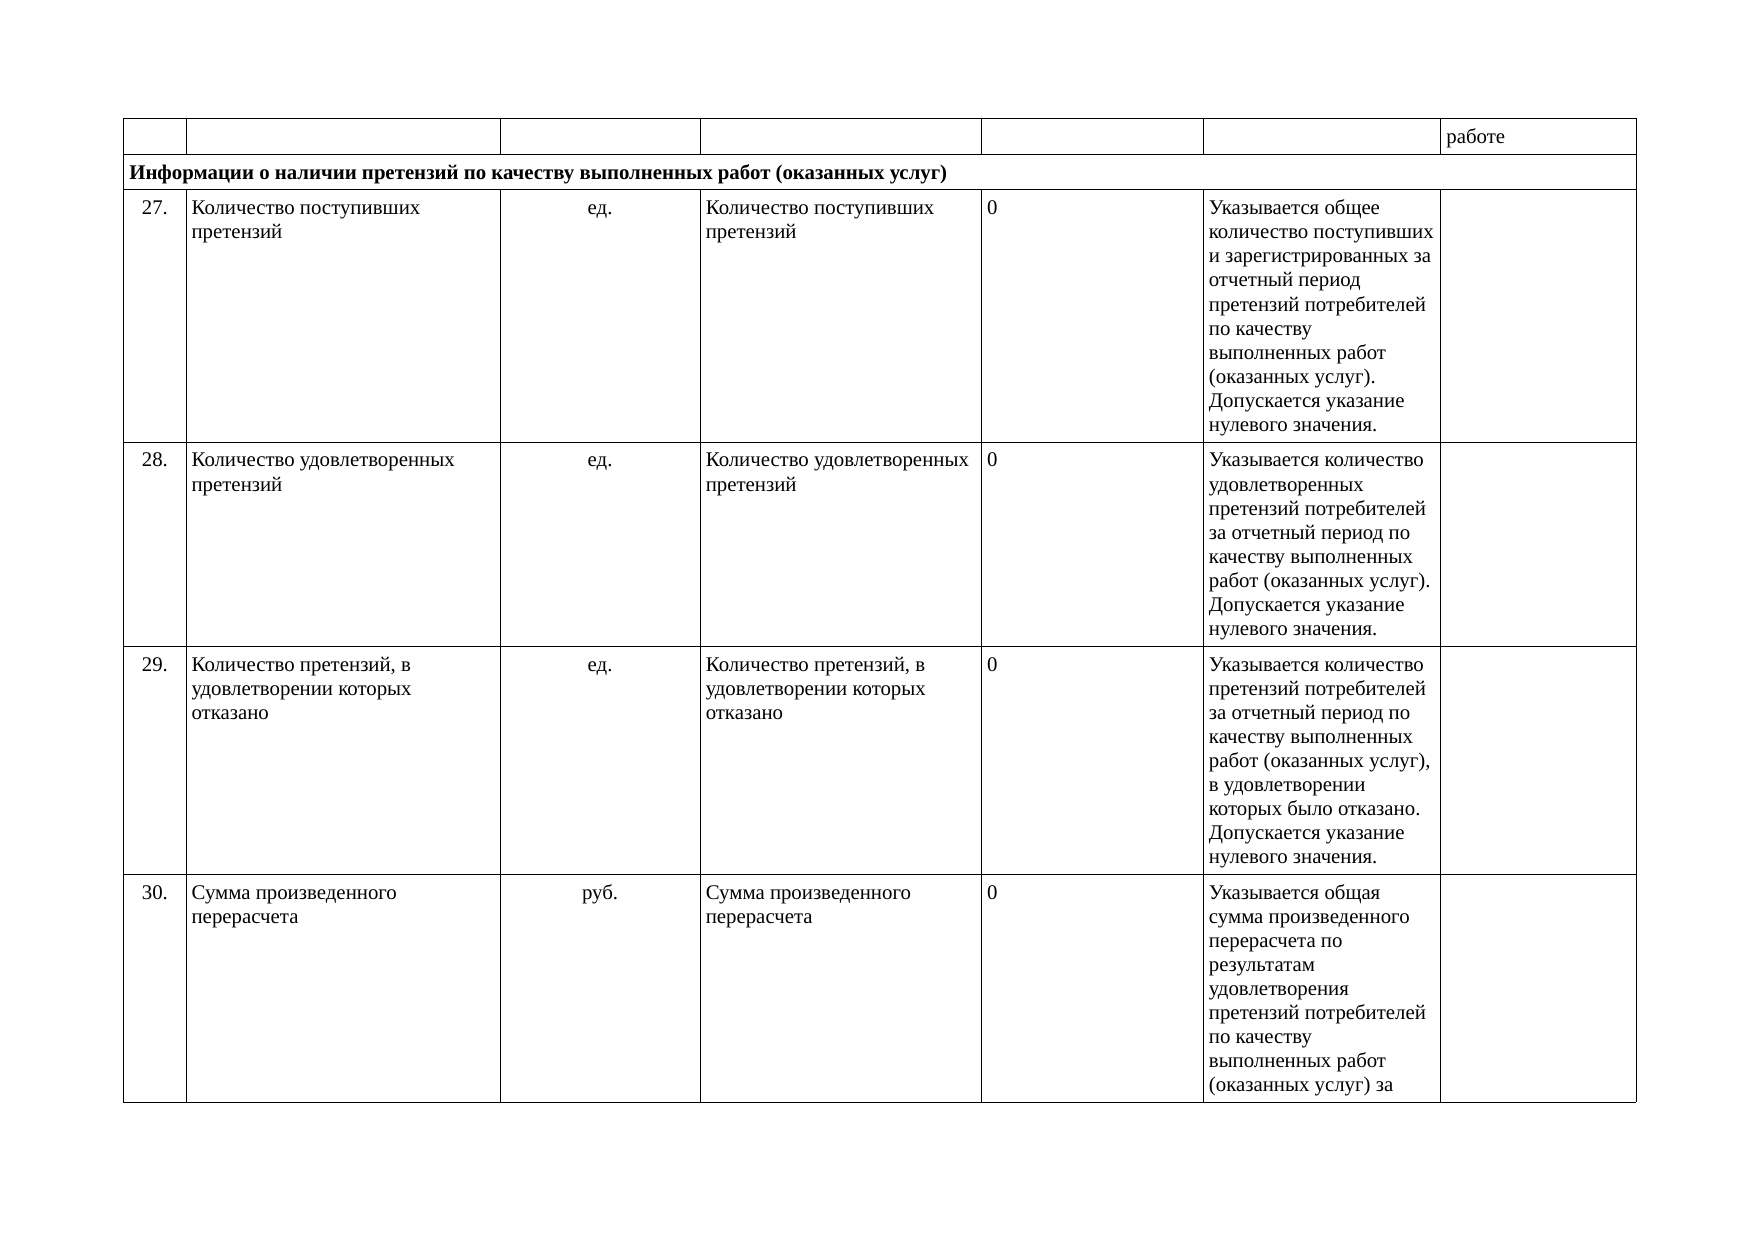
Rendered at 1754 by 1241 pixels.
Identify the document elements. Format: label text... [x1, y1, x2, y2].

table_cell [501, 119, 700, 154]
table_cell 0 [982, 875, 1203, 1102]
table_cell Количество претензий, в удовлетворении которых отказано [187, 647, 500, 874]
table_cell Количество поступивших претензий [187, 190, 500, 442]
table_cell 0 [982, 443, 1203, 646]
table_cell ед. [501, 443, 700, 646]
table_cell ед. [501, 647, 700, 874]
table_cell [1204, 119, 1440, 154]
table_cell 28. [124, 443, 186, 646]
table_cell 29. [124, 647, 186, 874]
table_cell [1441, 190, 1636, 442]
table_cell 0 [982, 190, 1203, 442]
table_cell [701, 119, 981, 154]
table_cell [982, 119, 1203, 154]
table_cell Указывается количество удовлетворенных претензий потребителей за отчетный период по качеству выполненных работ (оказанных услуг). Допускается указание нулевого значения. [1204, 443, 1440, 646]
table_cell Количество претензий, в удовлетворении которых отказано [701, 647, 981, 874]
table_cell Количество удовлетворенных претензий [701, 443, 981, 646]
table_cell [1441, 647, 1636, 874]
table_cell [1441, 875, 1636, 1102]
table_cell [187, 119, 500, 154]
table_cell ед. [501, 190, 700, 442]
table_cell Количество удовлетворенных претензий [187, 443, 500, 646]
table_cell Указывается общая сумма произведенного перерасчета по результатам удовлетворения претензий потребителей по качеству выполненных работ (оказанных услуг) за [1204, 875, 1440, 1102]
table_cell [124, 119, 186, 154]
table_cell руб. [501, 875, 700, 1102]
table_cell 30. [124, 875, 186, 1102]
table_cell 0 [982, 647, 1203, 874]
table_cell [1441, 443, 1636, 646]
table_cell 27. [124, 190, 186, 442]
table_cell Сумма произведенного перерасчета [187, 875, 500, 1102]
table_cell Указывается количество претензий потребителей за отчетный период по качеству выполненных работ (оказанных услуг), в удовлетворении которых было отказано. Допускается указание нулевого значения. [1204, 647, 1440, 874]
table_cell работе [1441, 119, 1636, 154]
table_cell Указывается общее количество поступивших и зарегистрированных за отчетный период претензий потребителей по качеству выполненных работ (оказанных услуг). Допускается указание нулевого значения. [1204, 190, 1440, 442]
table_cell Информации о наличии претензий по качеству выполненных работ (оказанных услуг) [124, 155, 1636, 189]
table_cell Количество поступивших претензий [701, 190, 981, 442]
table_cell Сумма произведенного перерасчета [701, 875, 981, 1102]
